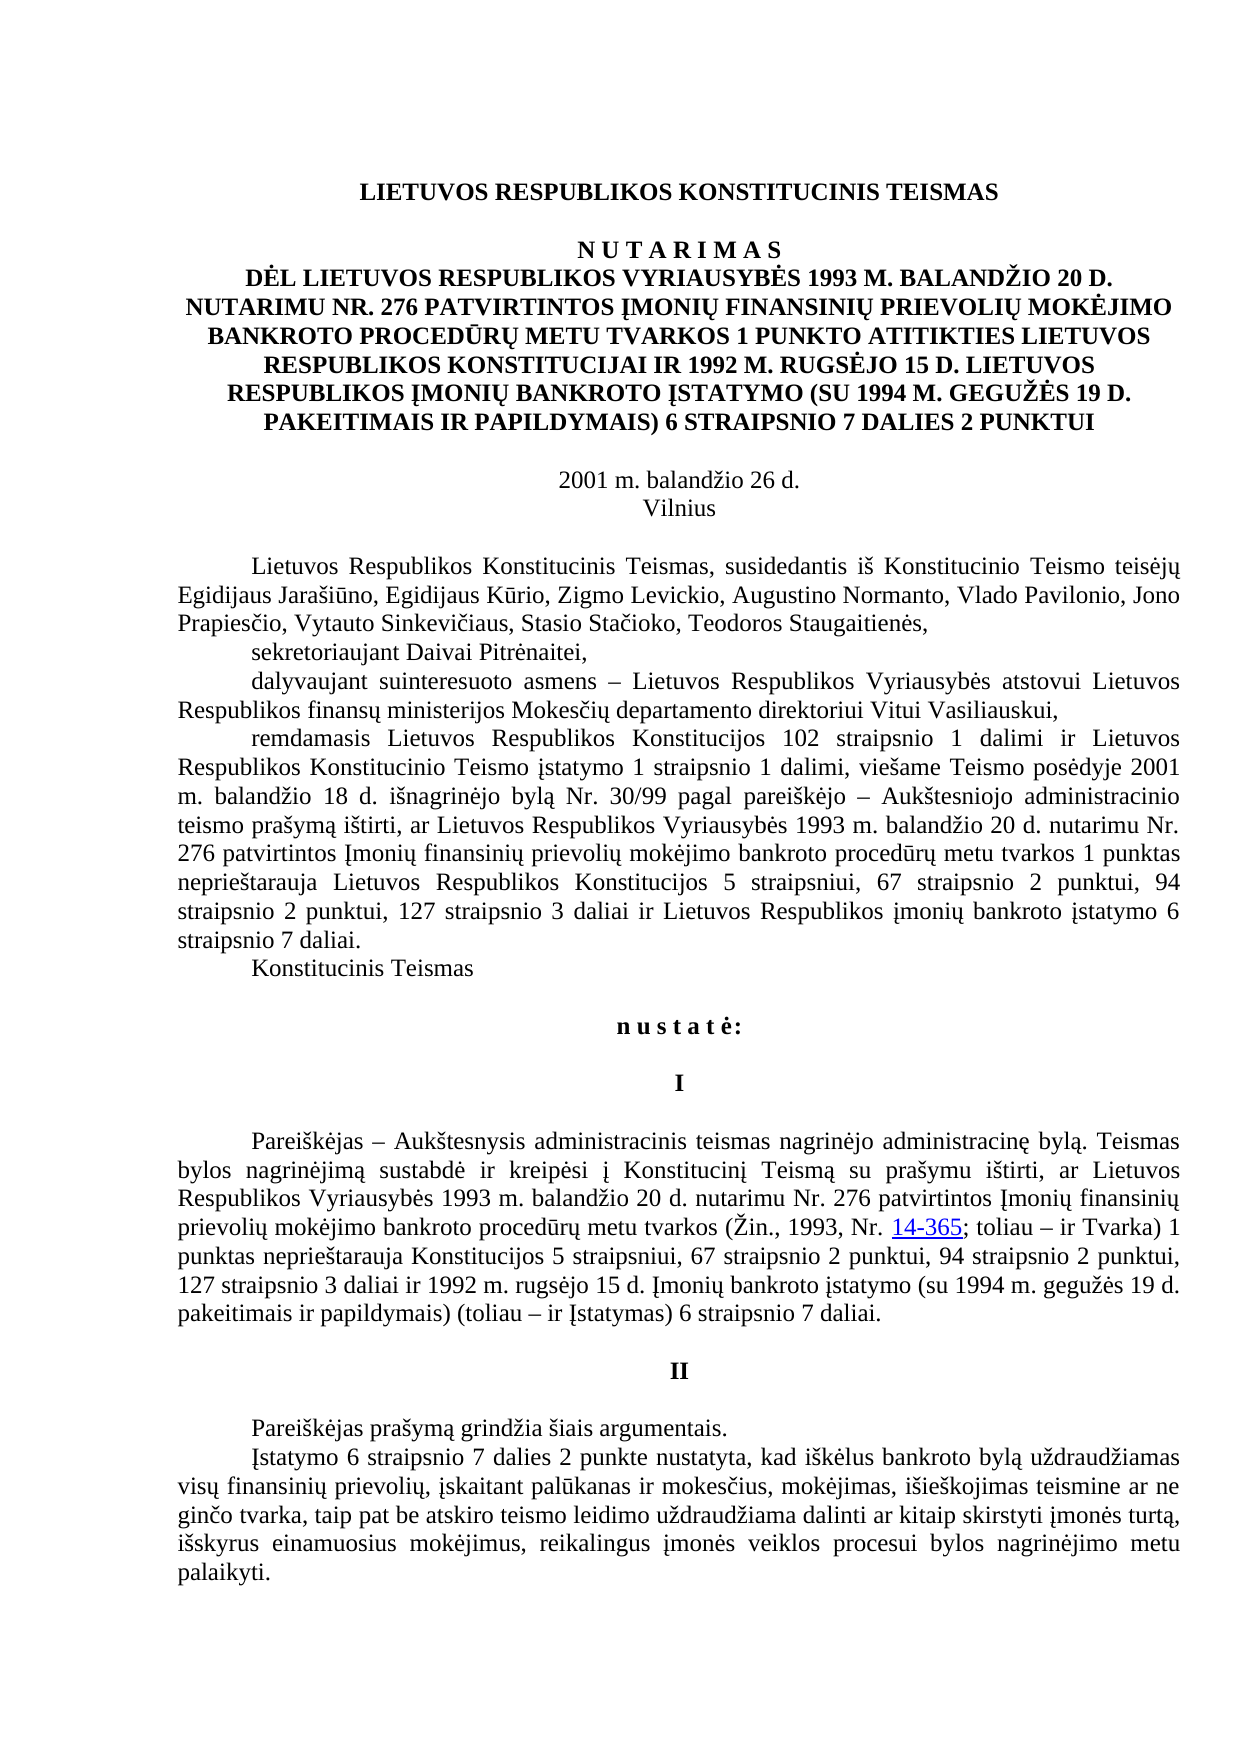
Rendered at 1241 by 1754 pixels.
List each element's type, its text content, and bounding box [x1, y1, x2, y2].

text Vilnius [177, 493, 1181, 522]
text I [177, 1068, 1181, 1097]
text nustatė: [177, 1011, 1181, 1040]
text N U T A R I M A S [177, 235, 1181, 263]
text LIETUVOS RESPUBLIKOS KONSTITUCINIS TEISMAS [177, 177, 1181, 206]
text 2001 m. balandžio 26 d. [177, 465, 1181, 493]
text dalyvaujant suinteresuoto asmens – Lietuvos Respublikos Vyriausybės atstovui Lietuvos Respublikos finansų ministerijos Mokesčių departamento direktoriui Vitui Vasiliauskui, [177, 666, 1181, 723]
text Įstatymo 6 straipsnio 7 dalies 2 punkte nustatyta, kad iškėlus bankroto bylą uždraudžiamas visų finansinių prievolių, įskaitant palūkanas ir mokesčius, mokėjimas, išieškojimas teismine ar ne ginčo tvarka, taip pat be atskiro teismo leidimo uždraudžiama dalinti ar kitaip skirstyti įmonės turtą, išskyrus einamuosius mokėjimus, reikalingus įmonės veiklos procesui bylos nagrinėjimo metu palaikyti. [177, 1442, 1181, 1586]
text sekretoriaujant Daivai Pitrėnaitei, [177, 637, 1181, 666]
text II [177, 1356, 1181, 1385]
text remdamasis Lietuvos Respublikos Konstitucijos 102 straipsnio 1 dalimi ir Lietuvos Respublikos Konstitucinio Teismo įstatymo 1 straipsnio 1 dalimi, viešame Teismo posėdyje 2001 m. balandžio 18 d. išnagrinėjo bylą Nr. 30/99 pagal pareiškėjo – Aukštesniojo administracinio teismo prašymą ištirti, ar Lietuvos Respublikos Vyriausybės 1993 m. balandžio 20 d. nutarimu Nr. 276 patvirtintos Įmonių finansinių prievolių mokėjimo bankroto procedūrų metu tvarkos 1 punktas neprieštarauja Lietuvos Respublikos Konstitucijos 5 straipsniui, 67 straipsnio 2 punktui, 94 straipsnio 2 punktui, 127 straipsnio 3 daliai ir Lietuvos Respublikos įmonių bankroto įstatymo 6 straipsnio 7 daliai. [177, 723, 1181, 953]
text Lietuvos Respublikos Konstitucinis Teismas, susidedantis iš Konstitucinio Teismo teisėjų Egidijaus Jarašiūno, Egidijaus Kūrio, Zigmo Levickio, Augustino Normanto, Vlado Pavilonio, Jono Prapiesčio, Vytauto Sinkevičiaus, Stasio Stačioko, Teodoros Staugaitienės, [177, 551, 1181, 637]
text Pareiškėjas – Aukštesnysis administracinis teismas nagrinėjo administracinę bylą. Teismas bylos nagrinėjimą sustabdė ir kreipėsi į Konstitucinį Teismą su prašymu ištirti, ar Lietuvos Respublikos Vyriausybės 1993 m. balandžio 20 d. nutarimu Nr. 276 patvirtintos Įmonių finansinių prievolių mokėjimo bankroto procedūrų metu tvarkos (Žin., 1993, Nr. 14-365; toliau – ir Tvarka) 1 punktas neprieštarauja Konstitucijos 5 straipsniui, 67 straipsnio 2 punktui, 94 straipsnio 2 punktui, 127 straipsnio 3 daliai ir 1992 m. rugsėjo 15 d. Įmonių bankroto įstatymo (su 1994 m. gegužės 19 d. pakeitimais ir papildymais) (toliau – ir Įstatymas) 6 straipsnio 7 daliai. [177, 1126, 1181, 1327]
text Konstitucinis Teismas [177, 953, 1181, 982]
text DĖL LIETUVOS RESPUBLIKOS VYRIAUSYBĖS 1993 M. BALANDŽIO 20 D. NUTARIMU NR. 276 PATVIRTINTOS ĮMONIŲ FINANSINIŲ PRIEVOLIŲ MOKĖJIMO BANKROTO PROCEDŪRŲ METU TVARKOS 1 PUNKTO ATITIKTIES LIETUVOS RESPUBLIKOS KONSTITUCIJAI IR 1992 M. RUGSĖJO 15 D. LIETUVOS RESPUBLIKOS ĮMONIŲ BANKROTO ĮSTATYMO (SU 1994 M. GEGUŽĖS 19 D. PAKEITIMAIS IR PAPILDYMAIS) 6 STRAIPSNIO 7 DALIES 2 PUNKTUI [177, 263, 1181, 436]
text Pareiškėjas prašymą grindžia šiais argumentais. [177, 1413, 1181, 1442]
